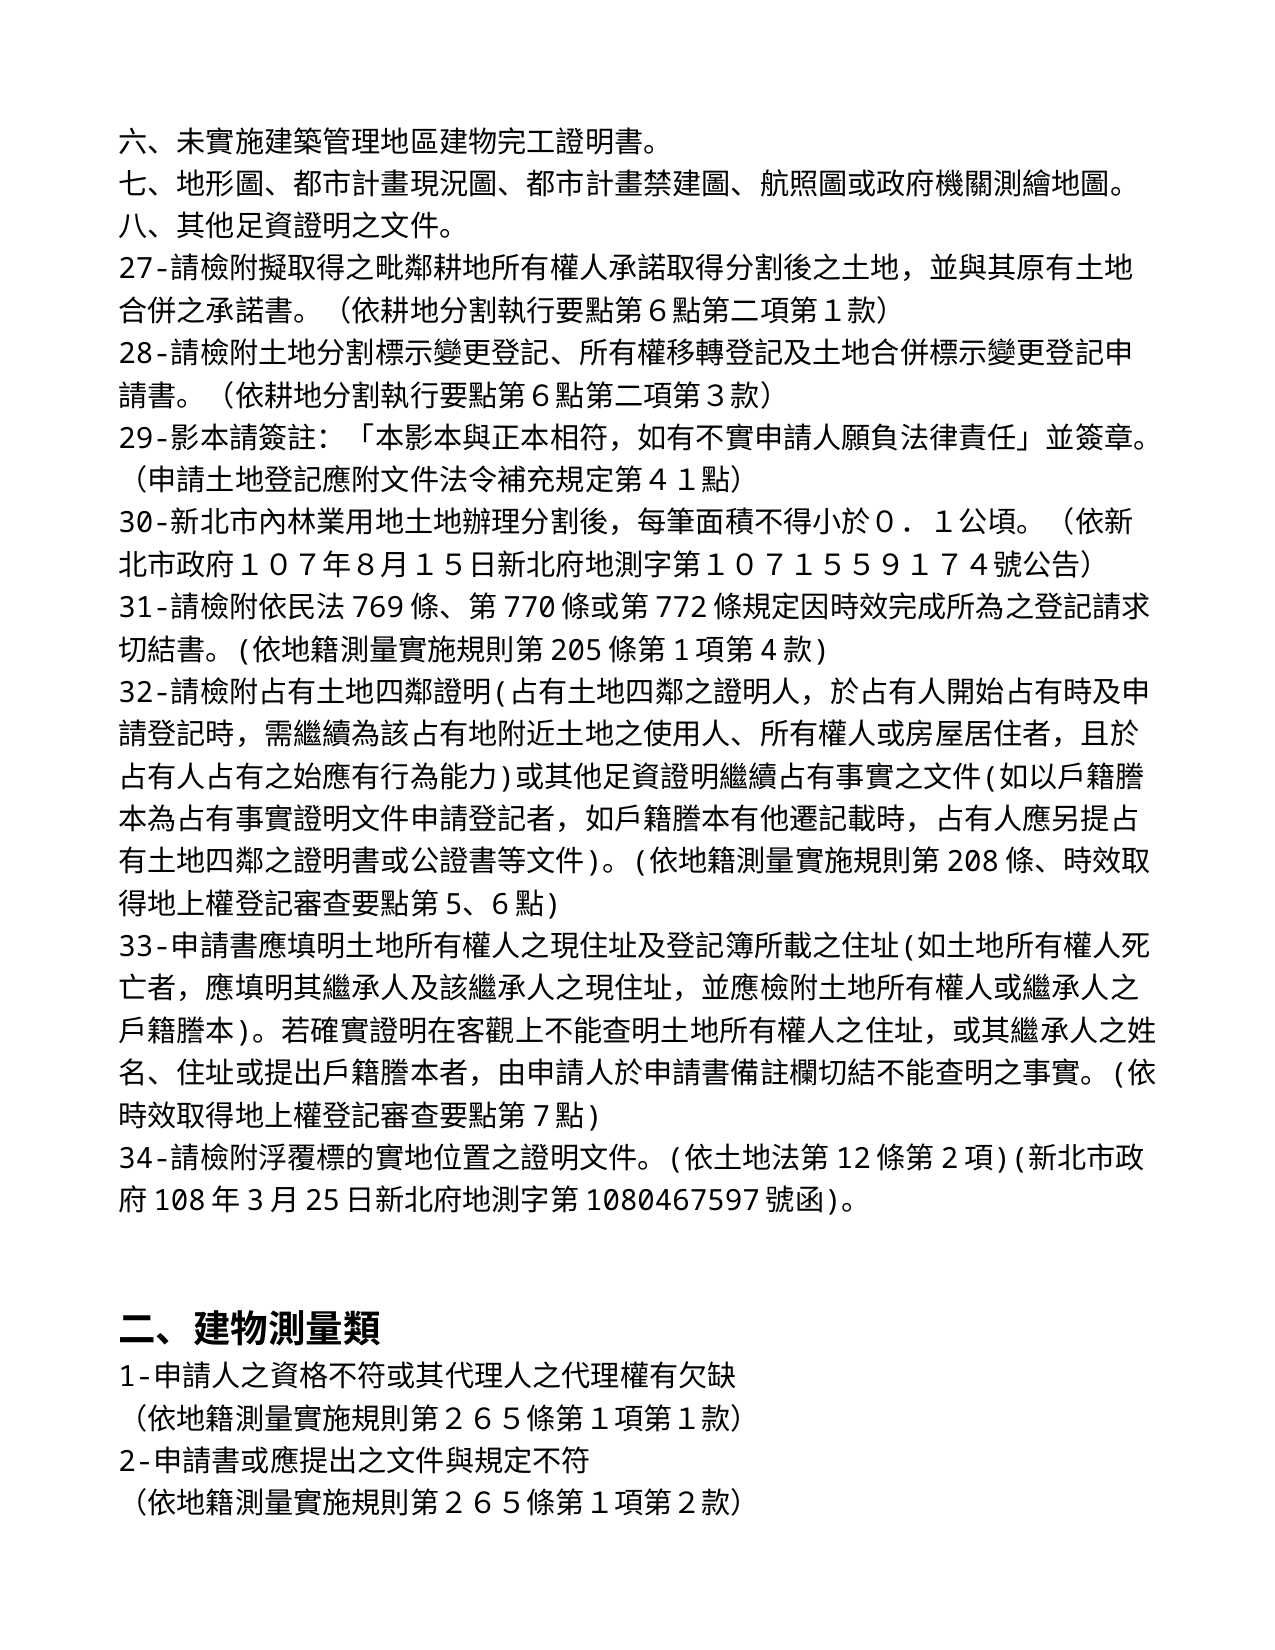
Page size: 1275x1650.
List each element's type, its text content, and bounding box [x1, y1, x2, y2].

text 28-請檢附土地分割標示變更登記、所有權移轉登記及土地合併標示變更登記申請書。（依耕地分割執行要點第６點第二項第３款） [118, 330, 1157, 414]
text 二、建物測量類 [118, 1299, 1157, 1353]
text 30-新北市內林業用地土地辦理分割後，每筆面積不得小於０．１公頃。（依新北市政府１０７年８月１５日新北府地測字第１０７１５５９１７４號公告） [118, 499, 1157, 584]
text （依地籍測量實施規則第２６５條第１項第２款） [118, 1480, 1157, 1522]
text 31-請檢附依民法769條、第770條或第772條規定因時效完成所為之登記請求切結書。(依地籍測量實施規則第205條第1項第4款) [118, 584, 1157, 668]
text 六、未實施建築管理地區建物完工證明書。 [118, 118, 1157, 160]
text 1-申請人之資格不符或其代理人之代理權有欠缺 [118, 1353, 1157, 1395]
text 27-請檢附擬取得之毗鄰耕地所有權人承諾取得分割後之土地，並與其原有土地合併之承諾書。（依耕地分割執行要點第６點第二項第１款） [118, 245, 1157, 330]
text 七、地形圖、都市計畫現況圖、都市計畫禁建圖、航照圖或政府機關測繪地圖。 [118, 160, 1157, 203]
text 32-請檢附占有土地四鄰證明(占有土地四鄰之證明人，於占有人開始占有時及申請登記時，需繼續為該占有地附近土地之使用人、所有權人或房屋居住者，且於占有人占有之始應有行為能力)或其他足資證明繼續占有事實之文件(如以戶籍謄本為占有事實證明文件申請登記者，如戶籍謄本有他遷記載時，占有人應另提占有土地四鄰之證明書或公證書等文件)。(依地籍測量實施規則第208條、時效取得地上權登記審查要點第5、6點) [118, 668, 1157, 923]
text 2-申請書或應提出之文件與規定不符 [118, 1438, 1157, 1480]
text 34-請檢附浮覆標的實地位置之證明文件。(依土地法第12條第2項)(新北市政府108年3月25日新北府地測字第1080467597號函)。 [118, 1134, 1157, 1219]
text 29-影本請簽註：「本影本與正本相符，如有不實申請人願負法律責任」並簽章。（申請土地登記應附文件法令補充規定第４１點） [118, 414, 1157, 499]
text 八、其他足資證明之文件。 [118, 203, 1157, 245]
text 33-申請書應填明土地所有權人之現住址及登記簿所載之住址(如土地所有權人死亡者，應填明其繼承人及該繼承人之現住址，並應檢附土地所有權人或繼承人之戶籍謄本)。若確實證明在客觀上不能查明土地所有權人之住址，或其繼承人之姓名、住址或提出戶籍謄本者，由申請人於申請書備註欄切結不能查明之事實。(依時效取得地上權登記審查要點第7點) [118, 923, 1157, 1134]
text （依地籍測量實施規則第２６５條第１項第１款） [118, 1395, 1157, 1438]
